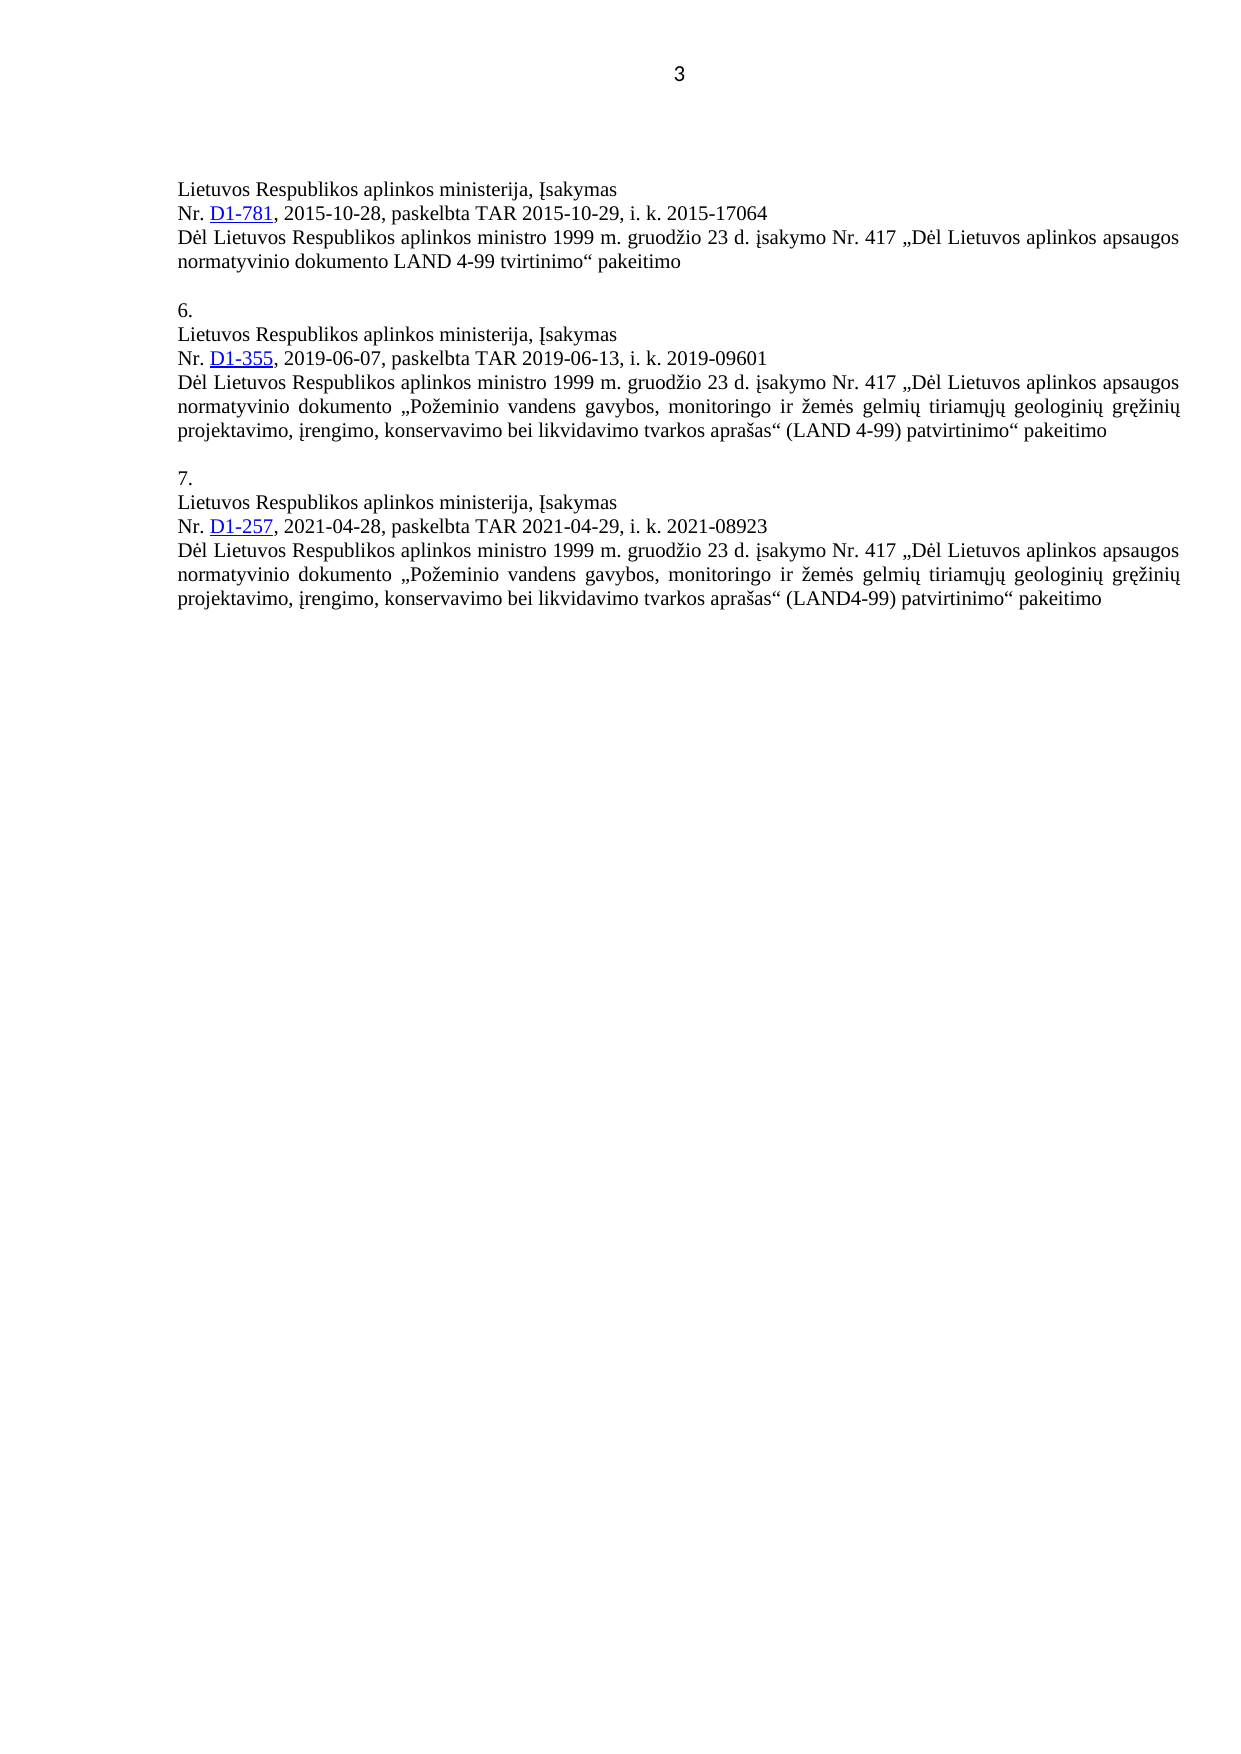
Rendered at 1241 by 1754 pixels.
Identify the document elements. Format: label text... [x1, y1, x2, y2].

text Lietuvos Respublikos aplinkos ministerija, Įsakymas [177, 177, 1181, 201]
text Lietuvos Respublikos aplinkos ministerija, Įsakymas [177, 322, 1181, 346]
text Nr. D1-257, 2021-04-28, paskelbta TAR 2021-04-29, i. k. 2021-08923 [177, 514, 1181, 538]
text Dėl Lietuvos Respublikos aplinkos ministro 1999 m. gruodžio 23 d. įsakymo Nr. 417 „Dėl Lietuvos aplinkos apsaugos normatyvinio dokumento LAND 4-99 tvirtinimo“ pakeitimo [177, 225, 1181, 273]
text Nr. D1-355, 2019-06-07, paskelbta TAR 2019-06-13, i. k. 2019-09601 [177, 346, 1181, 370]
text Dėl Lietuvos Respublikos aplinkos ministro 1999 m. gruodžio 23 d. įsakymo Nr. 417 „Dėl Lietuvos aplinkos apsaugos normatyvinio dokumento „Požeminio vandens gavybos, monitoringo ir žemės gelmių tiriamųjų geologinių gręžinių projektavimo, įrengimo, konservavimo bei likvidavimo tvarkos aprašas“ (LAND 4-99) patvirtinimo“ pakeitimo [177, 370, 1181, 442]
text Nr. D1-781, 2015-10-28, paskelbta TAR 2015-10-29, i. k. 2015-17064 [177, 201, 1181, 225]
text 7. [177, 466, 1181, 490]
text 6. [177, 297, 1181, 322]
text Lietuvos Respublikos aplinkos ministerija, Įsakymas [177, 490, 1181, 514]
text Dėl Lietuvos Respublikos aplinkos ministro 1999 m. gruodžio 23 d. įsakymo Nr. 417 „Dėl Lietuvos aplinkos apsaugos normatyvinio dokumento „Požeminio vandens gavybos, monitoringo ir žemės gelmių tiriamųjų geologinių gręžinių projektavimo, įrengimo, konservavimo bei likvidavimo tvarkos aprašas“ (LAND4-99) patvirtinimo“ pakeitimo [177, 538, 1181, 610]
